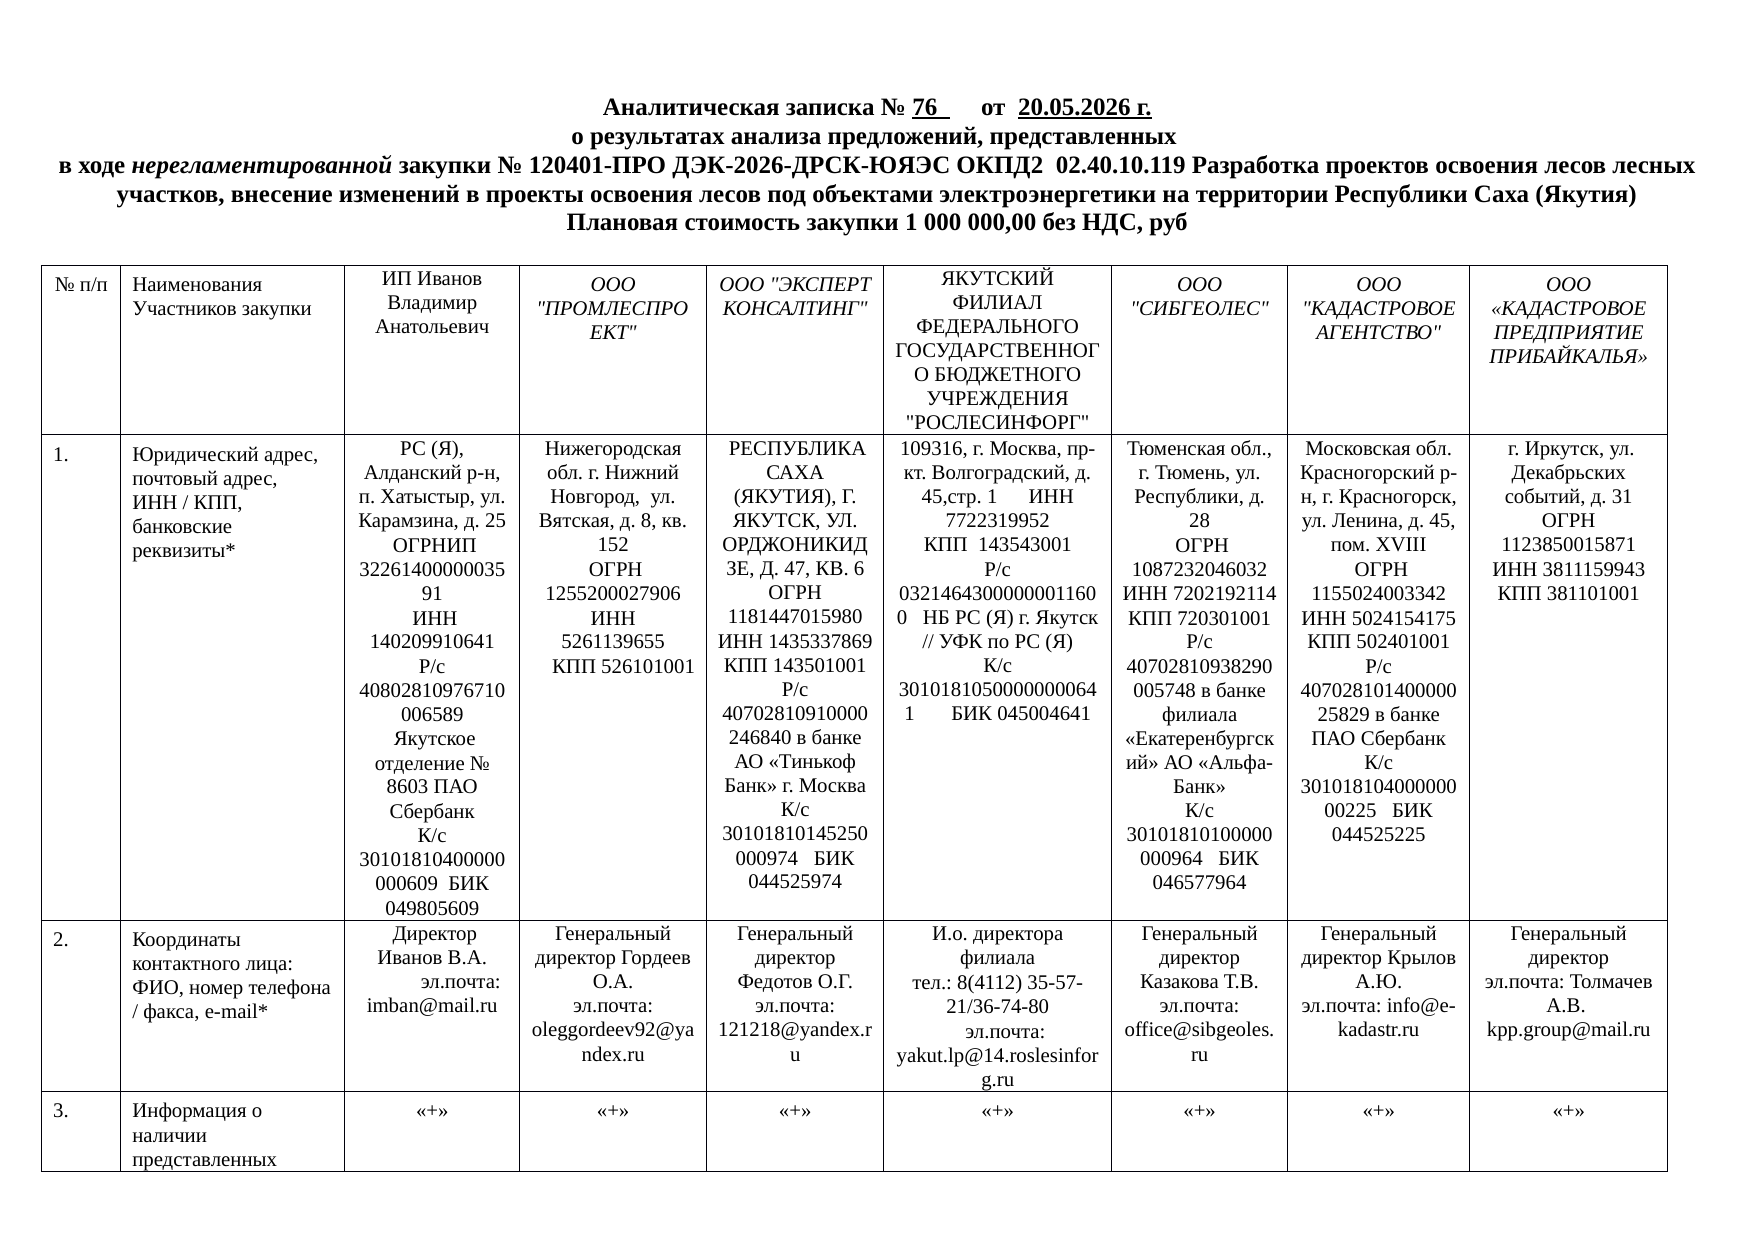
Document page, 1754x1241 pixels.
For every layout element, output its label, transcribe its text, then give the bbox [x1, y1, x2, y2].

table_cell [42, 435, 120, 920]
table_cell Московская обл. Красногорский р-н, г. Красногорск, ул. Ленина, д. 45, пом. XVIII ОГРН 1155024003342 ИНН 5024154175 КПП 502401001 Р/с 40702810140000025829 в банке ПАО Сбербанк К/с 30101810400000000225 БИК 044525225 [1288, 435, 1469, 920]
table_cell Генеральный директор Федотов О.Г. эл.почта: 121218@yandex.ru [707, 921, 883, 1091]
table_header ООО "СИБГЕОЛЕС" [1112, 266, 1287, 434]
table_cell «+» [1470, 1092, 1667, 1171]
table_cell РС (Я), Алданский р-н, п. Хатыстыр, ул. Карамзина, д. 25 ОГРНИП 3226140000003591 ИНН 140209910641 Р/с 40802810976710006589 Якутское отделение № 8603 ПАО Сбербанк К/с 30101810400000000609 БИК 049805609 [345, 435, 519, 920]
table_cell Координаты контактного лица: ФИО, номер телефона / факса, e-mail* [121, 921, 344, 1091]
table_header ИП Иванов Владимир Анатольевич [345, 266, 519, 434]
text о результатах анализа предложений, представленных в ходе нерегламентированной закупки № 120401-ПРО ДЭК-2026-ДРСК-ЮЯЭС ОКПД2 02.40.10.119 Разработка проектов освоения лесов лесных участков, внесение изменений в проекты освоения лесов под объектами электроэнергетики на территории Республики Саха (Якутия) [41, 121, 1713, 207]
table_cell «+» [520, 1092, 706, 1171]
table_cell Нижегородская обл. г. Нижний Новгород, ул. Вятская, д. 8, кв. 152 ОГРН 1255200027906 ИНН 5261139655 КПП 526101001 [520, 435, 706, 920]
table_cell «+» [707, 1092, 883, 1171]
table_cell «+» [884, 1092, 1111, 1171]
table_cell г. Иркутск, ул. Декабрьских событий, д. 31 ОГРН 1123850015871 ИНН 3811159943 КПП 381101001 [1470, 435, 1667, 920]
table_cell Тюменская обл., г. Тюмень, ул. Республики, д. 28 ОГРН 1087232046032 ИНН 7202192114 КПП 720301001 Р/с 40702810938290005748 в банке филиала «Екатеренбургский» АО «Альфа-Банк» К/с 30101810100000000964 БИК 046577964 [1112, 435, 1287, 920]
table_header ООО "ЭКСПЕРТ КОНСАЛТИНГ" [707, 266, 883, 434]
table_header ООО "КАДАСТРОВОЕ АГЕНТСТВО" [1288, 266, 1469, 434]
table_cell Генеральный директор Казакова Т.В. эл.почта: office@sibgeoles.ru [1112, 921, 1287, 1091]
table_header № п/п [42, 266, 120, 434]
table_cell Генеральный директор эл.почта: Толмачев А.В. kpp.group@mail.ru [1470, 921, 1667, 1091]
table_cell Генеральный директор Гордеев О.А. эл.почта: oleggordeev92@yandex.ru [520, 921, 706, 1091]
table_cell «+» [345, 1092, 519, 1171]
text Аналитическая записка № 76 от 20.05.2026 г. [41, 92, 1713, 121]
table_cell «+» [1112, 1092, 1287, 1171]
table_cell И.о. директора филиала тел.: 8(4112) 35-57-21/36-74-80 эл.почта: yakut.lp@14.roslesinforg.ru [884, 921, 1111, 1091]
table_cell Юридический адрес, почтовый адрес, ИНН / КПП, банковские реквизиты* [121, 435, 344, 920]
table_cell [42, 1092, 120, 1171]
table_cell Генеральный директор Крылов А.Ю. эл.почта: info@e-kadastr.ru [1288, 921, 1469, 1091]
table_header ООО «КАДАСТРОВОЕ ПРЕДПРИЯТИЕ ПРИБАЙКАЛЬЯ» [1470, 266, 1667, 434]
table_cell Директор Иванов В.А. эл.почта: imban@mail.ru [345, 921, 519, 1091]
table_cell [42, 921, 120, 1091]
table_header Наименования Участников закупки [121, 266, 344, 434]
table_header ООО "ПРОМЛЕСПРОЕКТ" [520, 266, 706, 434]
table_cell РЕСПУБЛИКА САХА (ЯКУТИЯ), Г. ЯКУТСК, УЛ. ОРДЖОНИКИДЗЕ, Д. 47, КВ. 6 ОГРН 1181447015980 ИНН 1435337869 КПП 143501001 Р/с 40702810910000246840 в банке АО «Тинькоф Банк» г. Москва К/с 30101810145250000974 БИК 044525974 [707, 435, 883, 920]
table_cell «+» [1288, 1092, 1469, 1171]
table_cell Информация о наличии представленных [121, 1092, 344, 1171]
table_cell 109316, г. Москва, пр-кт. Волгоградский, д. 45,стр. 1 ИНН 7722319952 КПП 143543001 Р/с 03214643000000011600 НБ РС (Я) г. Якутск // УФК по РС (Я) К/с 30101810500000000641 БИК 045004641 [884, 435, 1111, 920]
table_header ЯКУТСКИЙ ФИЛИАЛ ФЕДЕРАЛЬНОГО ГОСУДАРСТВЕННОГО БЮДЖЕТНОГО УЧРЕЖДЕНИЯ "РОСЛЕСИНФОРГ" [884, 266, 1111, 434]
text Плановая стоимость закупки 1 000 000,00 без НДС, руб [41, 207, 1713, 236]
